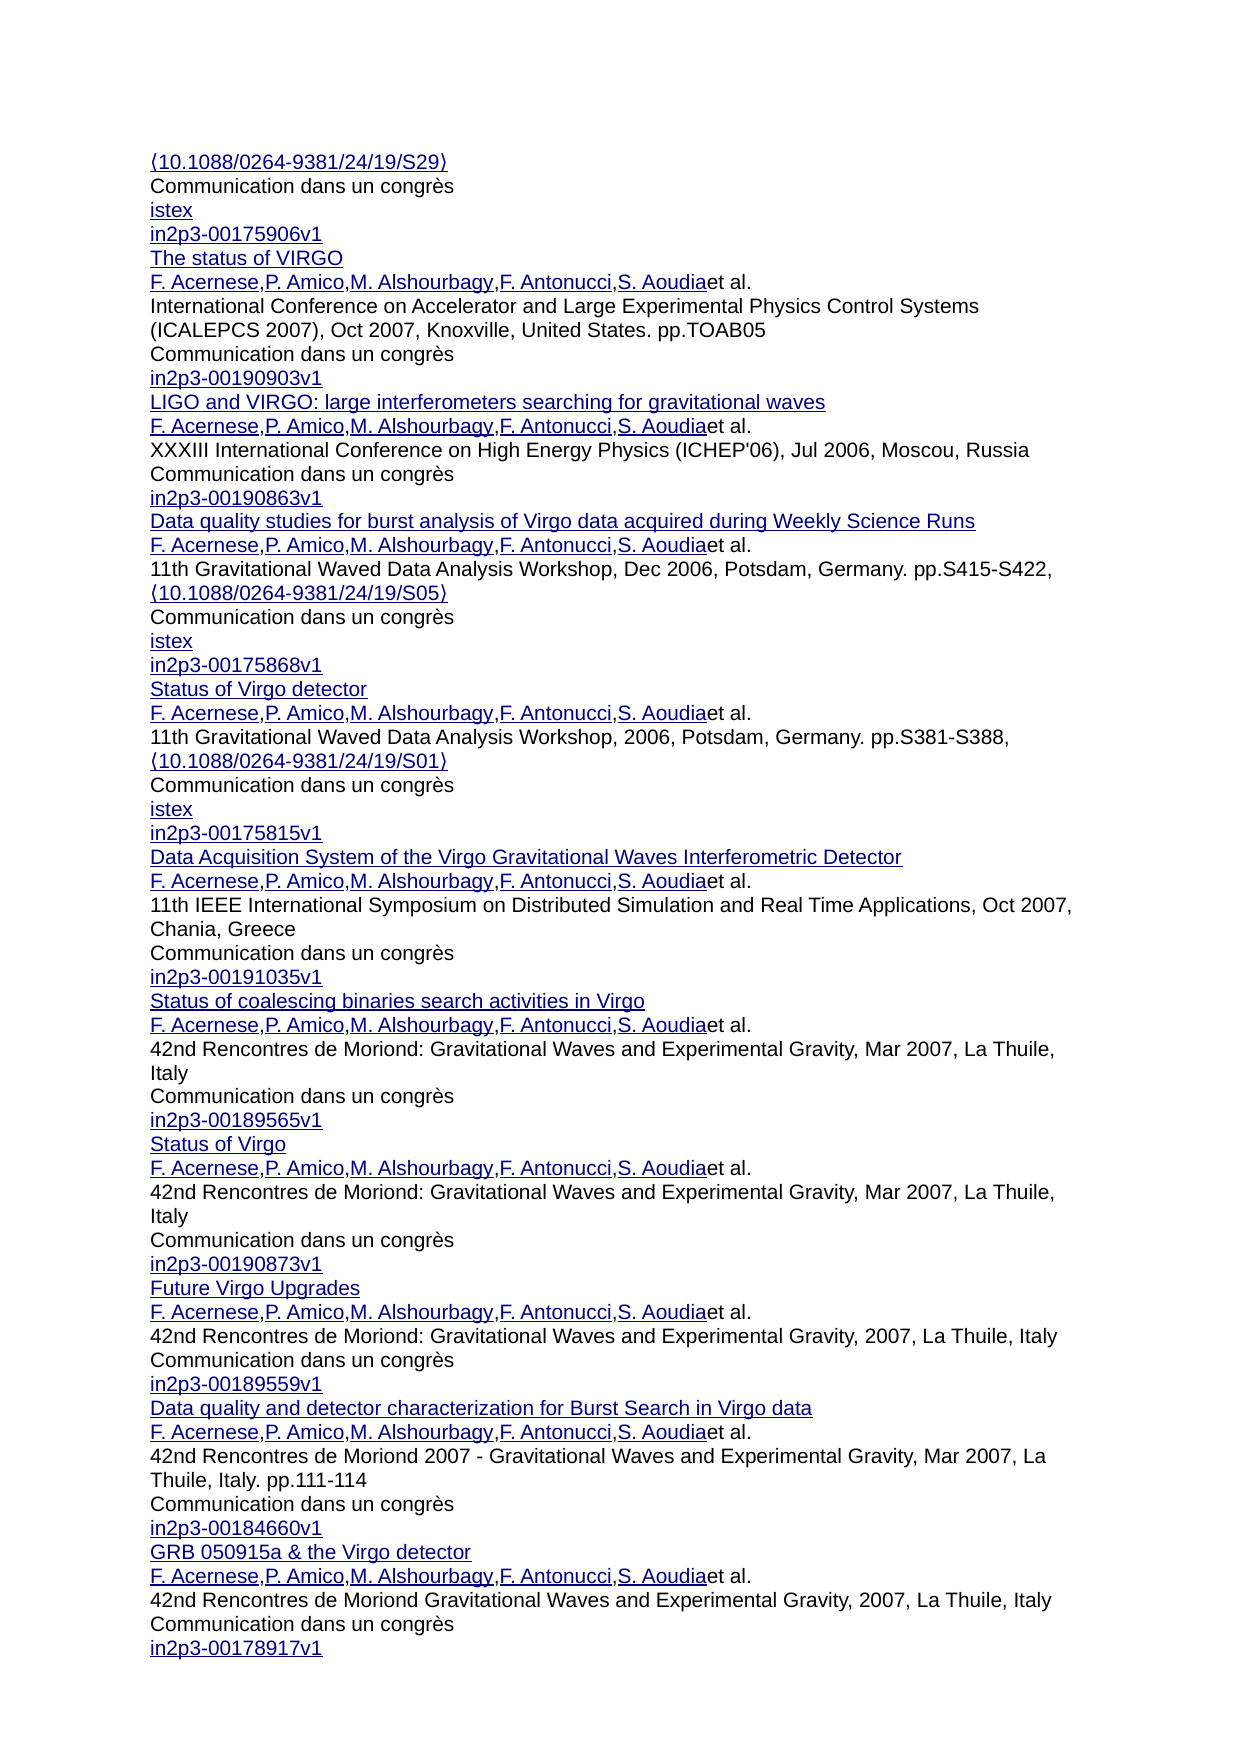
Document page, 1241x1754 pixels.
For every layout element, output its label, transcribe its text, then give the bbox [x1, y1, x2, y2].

table_cell Data quality studies for burst analysis of Virgo data acquired during Weekly Science Runs F. Acernese,P. Amico,M. Alshourbagy,F. Antonucci,S. Aoudiaet al. 11th Gravitational Waved Data Analysis Workshop, Dec 2006, Potsdam, Germany. pp.S415-S422, ⟨10.1088/0264-9381/24/19/S05⟩ Communication dans un congrès istex in2p3-00175868v1 [150, 509, 1090, 677]
table_cell LIGO and VIRGO: large interferometers searching for gravitational waves F. Acernese,P. Amico,M. Alshourbagy,F. Antonucci,S. Aoudiaet al. XXXIII International Conference on High Energy Physics (ICHEP'06), Jul 2006, Moscou, Russia Communication dans un congrès in2p3-00190863v1 [150, 390, 1090, 509]
table_cell Data quality and detector characterization for Burst Search in Virgo data F. Acernese,P. Amico,M. Alshourbagy,F. Antonucci,S. Aoudiaet al. 42nd Rencontres de Moriond 2007 - Gravitational Waves and Experimental Gravity, Mar 2007, La Thuile, Italy. pp.111-114 Communication dans un congrès in2p3-00184660v1 [150, 1396, 1090, 1539]
table_cell Status of Virgo F. Acernese,P. Amico,M. Alshourbagy,F. Antonucci,S. Aoudiaet al. 42nd Rencontres de Moriond: Gravitational Waves and Experimental Gravity, Mar 2007, La Thuile, Italy Communication dans un congrès in2p3-00190873v1 [150, 1132, 1090, 1276]
table_cell Data Acquisition System of the Virgo Gravitational Waves Interferometric Detector F. Acernese,P. Amico,M. Alshourbagy,F. Antonucci,S. Aoudiaet al. 11th IEEE International Symposium on Distributed Simulation and Real Time Applications, Oct 2007, Chania, Greece Communication dans un congrès in2p3-00191035v1 [150, 845, 1090, 988]
table_cell The status of VIRGO F. Acernese,P. Amico,M. Alshourbagy,F. Antonucci,S. Aoudiaet al. International Conference on Accelerator and Large Experimental Physics Control Systems (ICALEPCS 2007), Oct 2007, Knoxville, United States. pp.TOAB05 Communication dans un congrès in2p3-00190903v1 [150, 246, 1090, 389]
table_cell GRB 050915a & the Virgo detector F. Acernese,P. Amico,M. Alshourbagy,F. Antonucci,S. Aoudiaet al. 42nd Rencontres de Moriond Gravitational Waves and Experimental Gravity, 2007, La Thuile, Italy Communication dans un congrès in2p3-00178917v1 [150, 1540, 1090, 1659]
table_cell ⟨10.1088/0264-9381/24/19/S29⟩ Communication dans un congrès istex in2p3-00175906v1 [150, 150, 1090, 246]
table_cell Status of coalescing binaries search activities in Virgo F. Acernese,P. Amico,M. Alshourbagy,F. Antonucci,S. Aoudiaet al. 42nd Rencontres de Moriond: Gravitational Waves and Experimental Gravity, Mar 2007, La Thuile, Italy Communication dans un congrès in2p3-00189565v1 [150, 989, 1090, 1132]
table_cell Future Virgo Upgrades F. Acernese,P. Amico,M. Alshourbagy,F. Antonucci,S. Aoudiaet al. 42nd Rencontres de Moriond: Gravitational Waves and Experimental Gravity, 2007, La Thuile, Italy Communication dans un congrès in2p3-00189559v1 [150, 1276, 1090, 1396]
table_cell Status of Virgo detector F. Acernese,P. Amico,M. Alshourbagy,F. Antonucci,S. Aoudiaet al. 11th Gravitational Waved Data Analysis Workshop, 2006, Potsdam, Germany. pp.S381-S388, ⟨10.1088/0264-9381/24/19/S01⟩ Communication dans un congrès istex in2p3-00175815v1 [150, 677, 1090, 845]
